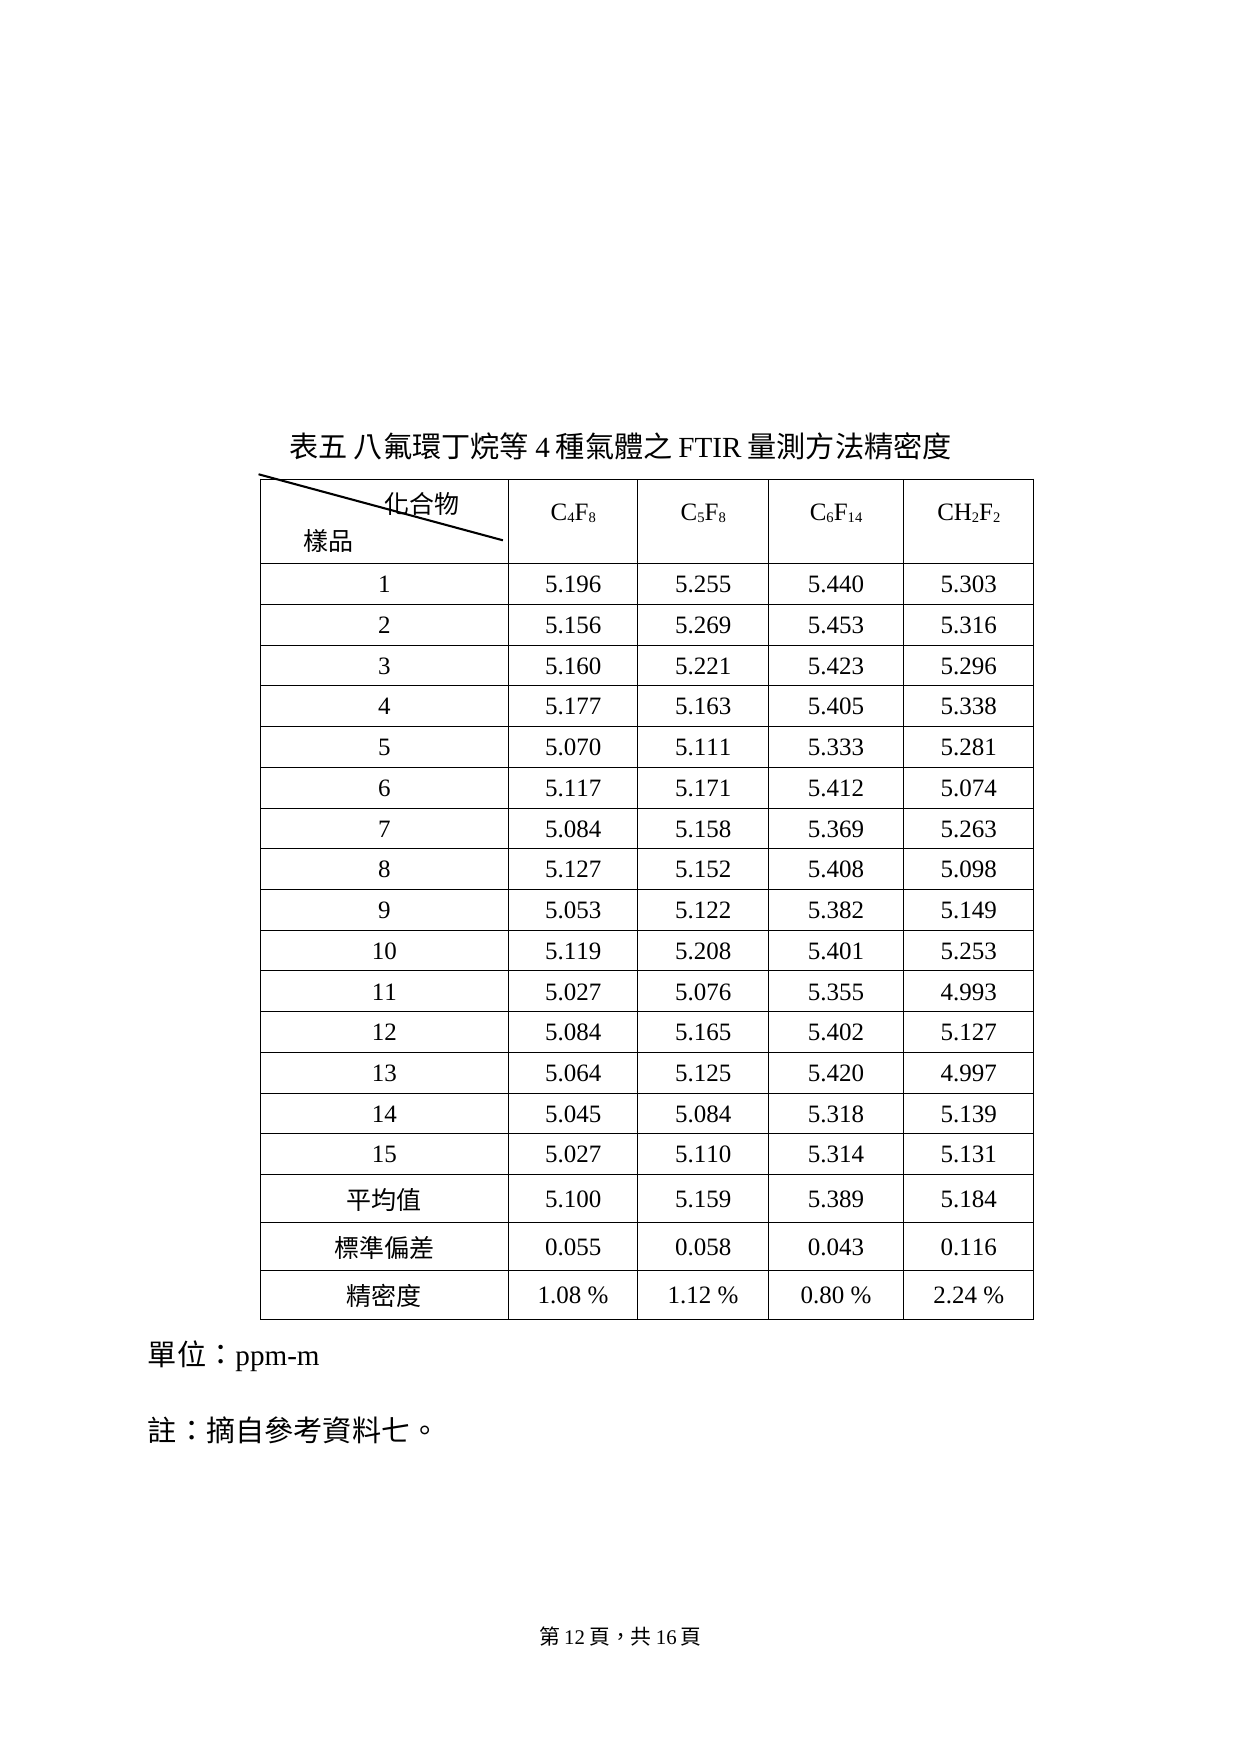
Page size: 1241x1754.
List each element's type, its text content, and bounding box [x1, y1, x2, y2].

table_cell 5.070 [509, 727, 637, 767]
table_cell 7 [261, 809, 508, 848]
table_cell 1 [261, 564, 508, 604]
table_cell 5.064 [509, 1053, 637, 1092]
table_cell 5.184 [904, 1175, 1033, 1222]
table_cell 標準偏差 [261, 1223, 508, 1270]
table_cell 5.122 [638, 890, 768, 929]
table_cell 5.269 [638, 605, 768, 644]
table_cell 14 [261, 1094, 508, 1133]
table_cell 5 [261, 727, 508, 767]
table_cell 2 [261, 605, 508, 644]
table_cell 5.402 [769, 1012, 903, 1052]
table_cell 5.027 [509, 971, 637, 1011]
table_header C4F8 [509, 480, 637, 563]
table_cell 8 [261, 849, 508, 889]
table_cell 5.208 [638, 931, 768, 970]
table_cell 5.053 [509, 890, 637, 929]
table_cell 5.076 [638, 971, 768, 1011]
table_cell 5.165 [638, 1012, 768, 1052]
table_cell 5.084 [509, 1012, 637, 1052]
table_cell 5.158 [638, 809, 768, 848]
table_cell 5.027 [509, 1134, 637, 1174]
table_cell 6 [261, 768, 508, 807]
table_cell 5.163 [638, 686, 768, 726]
table_cell 5.440 [769, 564, 903, 604]
table_cell 5.084 [509, 809, 637, 848]
table_cell 0.058 [638, 1223, 768, 1270]
table_cell 5.160 [509, 646, 637, 685]
table_cell 平均值 [261, 1175, 508, 1222]
table_cell 5.221 [638, 646, 768, 685]
table_cell 5.405 [769, 686, 903, 726]
table_cell 2.24 % [904, 1271, 1033, 1319]
table_cell 5.171 [638, 768, 768, 807]
table_cell 5.296 [904, 646, 1033, 685]
table_header 化合物 樣品 [261, 480, 508, 563]
table_cell 5.098 [904, 849, 1033, 889]
table_cell 5.084 [638, 1094, 768, 1133]
table_cell 1.12 % [638, 1271, 768, 1319]
table_cell 5.119 [509, 931, 637, 970]
table_cell 5.355 [769, 971, 903, 1011]
table_cell 5.318 [769, 1094, 903, 1133]
table_cell 4.997 [904, 1053, 1033, 1092]
table_cell 5.045 [509, 1094, 637, 1133]
table_cell 5.338 [904, 686, 1033, 726]
table_cell 5.401 [769, 931, 903, 970]
text 單位：ppm-m [148, 1332, 1093, 1374]
table_header C5F8 [638, 480, 768, 563]
table_cell 5.127 [509, 849, 637, 889]
table_cell 0.116 [904, 1223, 1033, 1270]
table_cell 5.149 [904, 890, 1033, 929]
table_cell 3 [261, 646, 508, 685]
table_cell 5.281 [904, 727, 1033, 767]
table_cell 5.263 [904, 809, 1033, 848]
table_cell 5.412 [769, 768, 903, 807]
table_cell 5.111 [638, 727, 768, 767]
table_cell 5.125 [638, 1053, 768, 1092]
table_cell 5.255 [638, 564, 768, 604]
table_cell 5.453 [769, 605, 903, 644]
table_cell 5.253 [904, 931, 1033, 970]
table_cell 9 [261, 890, 508, 929]
table_cell 11 [261, 971, 508, 1011]
table_cell 5.159 [638, 1175, 768, 1222]
table_cell 0.055 [509, 1223, 637, 1270]
table_cell 12 [261, 1012, 508, 1052]
table_cell 4 [261, 686, 508, 726]
table_cell 5.333 [769, 727, 903, 767]
table_cell 5.196 [509, 564, 637, 604]
table_cell 5.420 [769, 1053, 903, 1092]
table_cell 4.993 [904, 971, 1033, 1011]
text 註：摘自參考資料七。 [148, 1408, 1093, 1450]
table_cell 5.303 [904, 564, 1033, 604]
table_cell 0.80 % [769, 1271, 903, 1319]
table_cell 5.314 [769, 1134, 903, 1174]
text 表五 八氟環丁烷等 4種氣體之FTIR量測方法精密度 [148, 424, 1093, 466]
table_cell 5.389 [769, 1175, 903, 1222]
table_cell 精密度 [261, 1271, 508, 1319]
table_header C6F14 [769, 480, 903, 563]
table_cell 5.423 [769, 646, 903, 685]
table_cell 10 [261, 931, 508, 970]
table_cell 5.177 [509, 686, 637, 726]
table_cell 5.127 [904, 1012, 1033, 1052]
table_cell 1.08 % [509, 1271, 637, 1319]
table_cell 5.100 [509, 1175, 637, 1222]
table_header CH2F2 [904, 480, 1033, 563]
table_cell 15 [261, 1134, 508, 1174]
table_cell 13 [261, 1053, 508, 1092]
table_cell 5.382 [769, 890, 903, 929]
table_cell 5.316 [904, 605, 1033, 644]
table_cell 5.369 [769, 809, 903, 848]
table_cell 5.156 [509, 605, 637, 644]
table_cell 5.131 [904, 1134, 1033, 1174]
table_cell 5.117 [509, 768, 637, 807]
table_cell 5.110 [638, 1134, 768, 1174]
table_cell 5.139 [904, 1094, 1033, 1133]
table_cell 0.043 [769, 1223, 903, 1270]
table_cell 5.408 [769, 849, 903, 889]
table_cell 5.074 [904, 768, 1033, 807]
table_cell 5.152 [638, 849, 768, 889]
